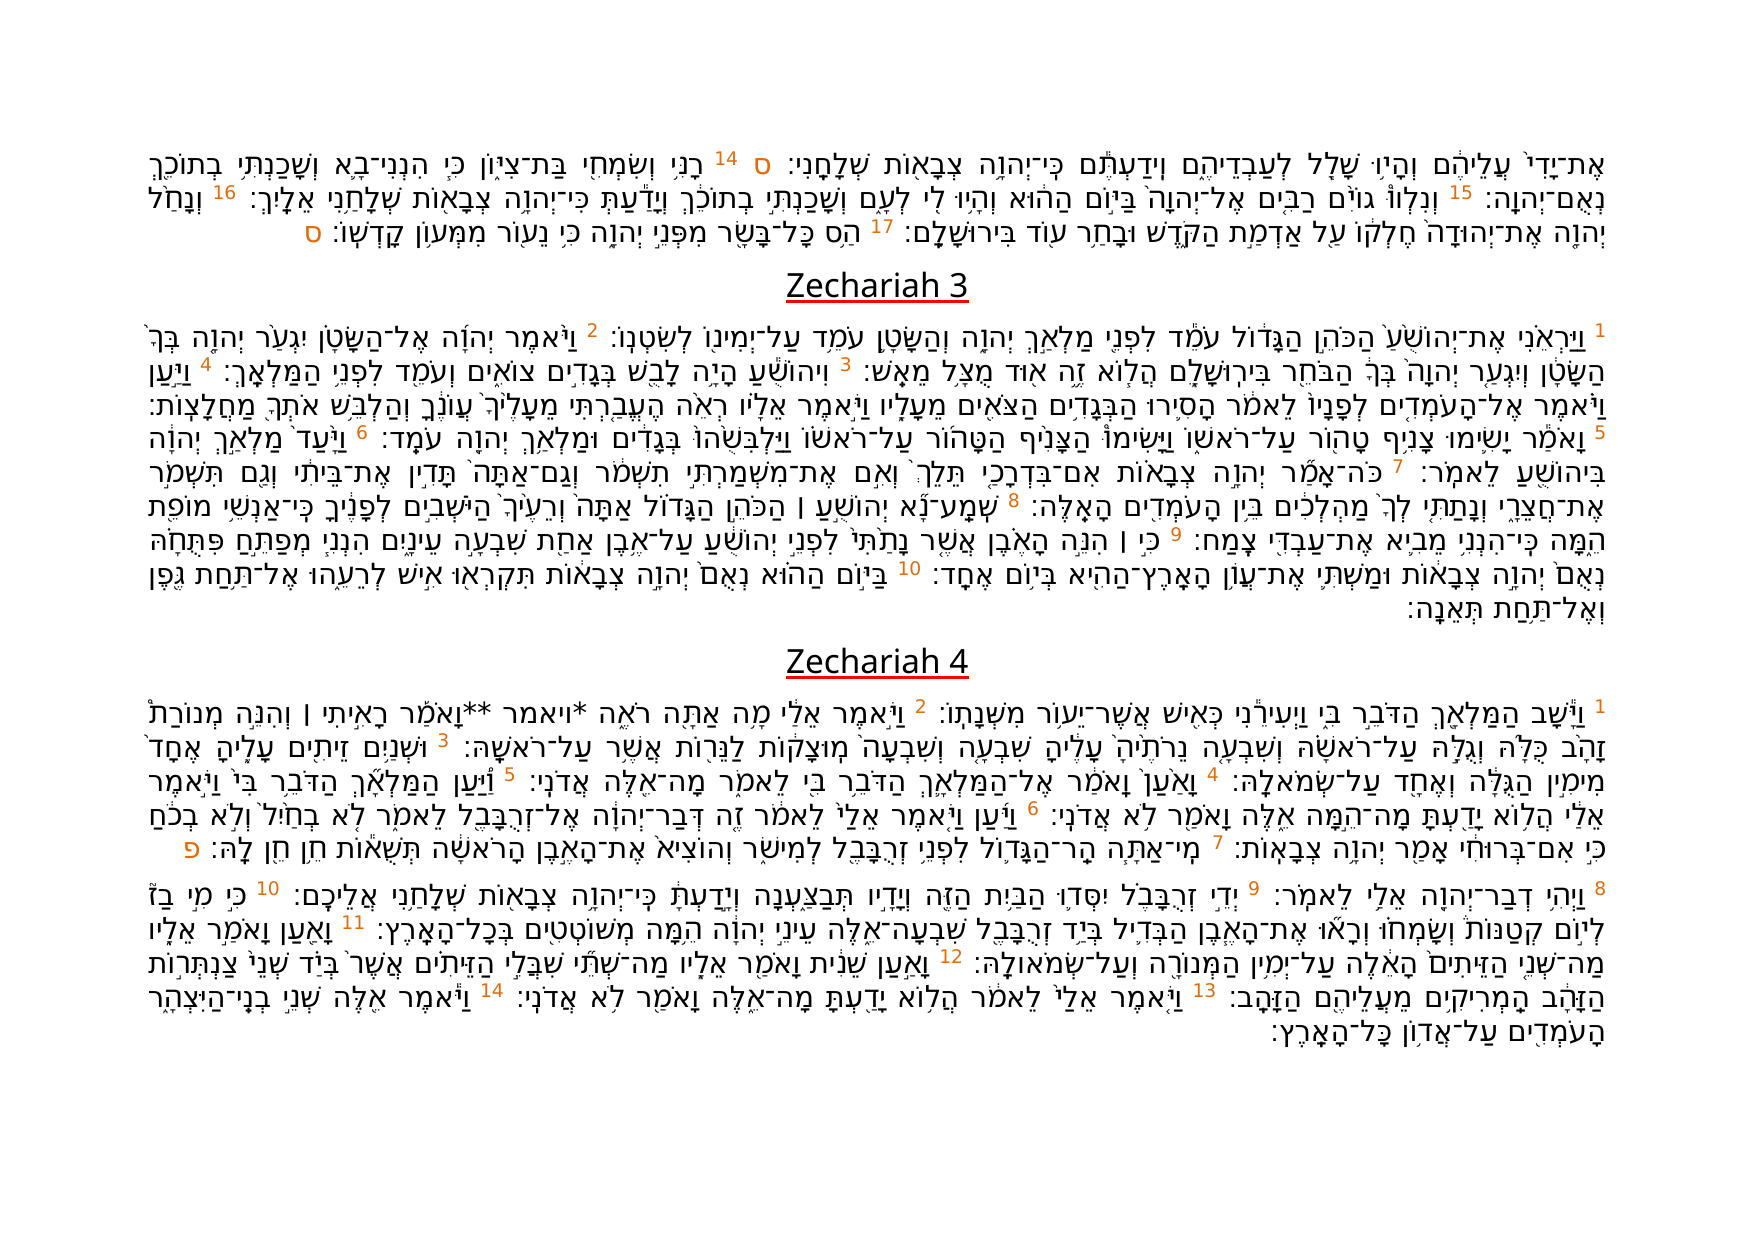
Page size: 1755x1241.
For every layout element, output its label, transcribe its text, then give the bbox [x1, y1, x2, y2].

text ‬‬8 וַיְהִ֥י דְבַר־יְהוָ֖ה אֵלַ֥י לֵאמֹֽר׃ ‬‬9 יְדֵ֣י זְרֻבָּבֶ֗ל יִסְּד֛וּ הַבַּ֥יִת הַזֶּ֖ה וְיָדָ֣יו תְּבַצַּ֑עְנָה וְיָ֣דַעְתָּ֔ כִּֽי־יְהוָ֥ה צְבָא֖וֹת שְׁלָחַ֥נִי אֲלֵיכֶֽם׃ ‬‬10 כִּ֣י מִ֣י בַז֮ לְי֣וֹם קְטַנּוֹת֒ וְשָׂמְח֗וּ וְרָא֞וּ אֶת־הָאֶ֧בֶן הַבְּדִ֛יל בְּיַ֥ד זְרֻבָּבֶ֖ל שִׁבְעָה־אֵ֑לֶּה עֵינֵ֣י יְהוָ֔ה הֵ֥מָּה מְשׁוֹטְטִ֖ים בְּכָל־הָאָֽרֶץ׃ ‬‬11 וָאַ֖עַן וָאֹמַ֣ר אֵלָ֑יו מַה־שְּׁנֵ֤י הַזֵּיתִים֙ הָאֵ֔לֶה עַל־יְמִ֥ין הַמְּנוֹרָ֖ה וְעַל־שְׂמֹאולָֽהּ׃ ‬‬12 וָאַ֣עַן שֵׁנִ֔ית וָאֹמַ֖ר אֵלָ֑יו מַה־שְׁתֵּ֞י שִׁבֲּלֵ֣י הַזֵּיתִ֗ים אֲשֶׁר֙ בְּיַ֗ד שְׁנֵי֙ צַנְתְּר֣וֹת הַזָּהָ֔ב הַֽמְרִיקִ֥ים מֵעֲלֵיהֶ֖ם הַזָּהָֽב׃ ‬‬13 וַיֹּ֤אמֶר אֵלַי֙ לֵאמֹ֔ר הֲל֥וֹא יָדַ֖עְתָּ מָה־אֵ֑לֶּה וָאֹמַ֖ר לֹ֥א אֲדֹנִֽי׃ ‬‬14 וַיֹּ֕אמֶר אֵ֖לֶּה שְׁנֵ֣י בְנֵֽי־הַיִּצְהָ֑ר הָעֹמְדִ֖ים עַל־אֲד֥וֹן כָּל־הָאָֽרֶץ׃ ‬‬‬‬‬‬‬‬‬ [148, 878, 1606, 1048]
text 10 ה֣וֹי ה֗וֹי וְנֻ֛סוּ מֵאֶ֥רֶץ צָפ֖וֹן נְאֻם־יְהוָ֑ה כִּ֠י כְּאַרְבַּ֞ע רוּח֧וֹת הַשָּׁמַ֛יִם פֵּרַ֥שְׂתִּי אֶתְכֶ֖ם נְאֻם־יְהוָֽה׃ ‬‬11 ה֥וֹי צִיּ֖וֹן הִמָּלְטִ֑י יוֹשֶׁ֖בֶת בַּת־בָּבֶֽל׃ ס ‬‬12 כִּ֣י כֹ֣ה אָמַר֮ יְהוָ֣ה צְבָאוֹת֒ אַחַ֣ר כָּב֔וֹד שְׁלָחַ֕נִי אֶל־הַגּוֹיִ֖ם הַשֹּׁלְלִ֣ים אֶתְכֶ֑ם כִּ֚י הַנֹּגֵ֣עַ בָּכֶ֔ם נֹגֵ֖עַ בְּבָבַ֥ת עֵינֽוֹ׃ ‬‬13 כִּ֠י הִנְנִ֨י מֵנִ֤יף אֶת־יָדִי֙ עֲלֵיהֶ֔ם וְהָי֥וּ שָׁלָ֖ל לְעַבְדֵיהֶ֑ם וִֽידַעְתֶּ֕ם כִּֽי־יְהוָ֥ה צְבָא֖וֹת שְׁלָחָֽנִי׃ ס ‬‬14 רָנִּ֥י וְשִׂמְחִ֖י בַּת־צִיּ֑וֹן כִּ֧י הִנְנִי־בָ֛א וְשָׁכַנְתִּ֥י בְתוֹכֵ֖ךְ נְאֻם־יְהוָֽה׃ ‬‬15 וְנִלְווּ֩ גוֹיִ֨ם רַבִּ֤ים אֶל־יְהוָה֙ בַּיּ֣וֹם הַה֔וּא וְהָ֥יוּ לִ֖י לְעָ֑ם וְשָׁכַנְתִּ֣י בְתוֹכֵ֔ךְ וְיָדַ֕עַתְּ כִּי־יְהוָ֥ה צְבָא֖וֹת שְׁלָחַ֥נִי אֵלָֽיִךְ׃ ‬‬16 וְנָחַ֨ל יְהוָ֤ה אֶת־יְהוּדָה֙ חֶלְק֔וֹ עַ֖ל אַדְמַ֣ת הַקֹּ֑דֶשׁ וּבָחַ֥ר ע֖וֹד בִּירוּשָׁלָֽ͏ִם׃ ‬‬17 הַ֥ס כָּל־בָּשָׂ֖ר מִפְּנֵ֣י יְהוָ֑ה כִּ֥י נֵע֖וֹר מִמְּע֥וֹן קָדְשֽׁוֹ׃ ס ‬‬‬‬‬‬‬‬‬‬ [148, 148, 1606, 249]
text Zechariah 3 [148, 262, 1606, 307]
text Zechariah 4 [148, 638, 1606, 683]
text 1 וַיָּ֕שָׁב הַמַּלְאָ֖ךְ הַדֹּבֵ֣ר בִּ֑י וַיְעִירֵ֕נִי כְּאִ֖ישׁ אֲשֶׁר־יֵע֥וֹר מִשְּׁנָתֽוֹ׃ 2 וַיֹּ֣אמֶר אֵלַ֔י מָ֥ה אַתָּ֖ה רֹאֶ֑ה *ויאמר **וָאֹמַ֡ר רָאִ֣יתִי ׀ וְהִנֵּ֣ה מְנוֹרַת֩ זָהָ֨ב כֻּלָּ֜הּ וְגֻלָּ֣הּ עַל־רֹאשָׁ֗הּ וְשִׁבְעָ֤ה נֵרֹתֶ֙יהָ֙ עָלֶ֔יהָ שִׁבְעָ֤ה וְשִׁבְעָה֙ מֽוּצָק֔וֹת לַנֵּר֖וֹת אֲשֶׁ֥ר עַל־רֹאשָֽׁהּ׃ ‬‬3 וּשְׁנַ֥יִם זֵיתִ֖ים עָלֶ֑יהָ אֶחָד֙ מִימִ֣ין הַגֻּלָּ֔ה וְאֶחָ֖ד עַל־שְׂמֹאלָֽהּ׃ ‬‬4 וָאַ֙עַן֙ וָֽאֹמַ֔ר אֶל־הַמַּלְאָ֛ךְ הַדֹּבֵ֥ר בִּ֖י לֵאמֹ֑ר מָה־אֵ֖לֶּה אֲדֹנִֽי׃ ‬‬5 וַ֠יַּעַן הַמַּלְאָ֞ךְ הַדֹּבֵ֥ר בִּי֙ וַיֹּ֣אמֶר אֵלַ֔י הֲל֥וֹא יָדַ֖עְתָּ מָה־הֵ֣מָּה אֵ֑לֶּה וָאֹמַ֖ר לֹ֥א אֲדֹנִֽי׃ ‬‬6 וַיַּ֜עַן וַיֹּ֤אמֶר אֵלַי֙ לֵאמֹ֔ר זֶ֚ה דְּבַר־יְהוָ֔ה אֶל־זְרֻבָּבֶ֖ל לֵאמֹ֑ר לֹ֤א בְחַ֙יִל֙ וְלֹ֣א בְכֹ֔חַ כִּ֣י אִם־בְּרוּחִ֔י אָמַ֖ר יְהוָ֥ה צְבָאֽוֹת׃ ‬‬7 מִֽי־אַתָּ֧ה הַֽר־הַגָּד֛וֹל לִפְנֵ֥י זְרֻבָּבֶ֖ל לְמִישֹׁ֑ר וְהוֹצִיא֙ אֶת־הָאֶ֣בֶן הָרֹאשָׁ֔ה תְּשֻׁא֕וֹת חֵ֥ן חֵ֖ן לָֽהּ׃ פ ‬‬‬‬‬‬ [148, 696, 1606, 866]
text 1 וַיַּרְאֵ֗נִי אֶת־יְהוֹשֻׁ֙עַ֙ הַכֹּהֵ֣ן הַגָּד֔וֹל עֹמֵ֕ד לִפְנֵ֖י מַלְאַ֣ךְ יְהוָ֑ה וְהַשָּׂטָ֛ן עֹמֵ֥ד עַל־יְמִינ֖וֹ לְשִׂטְנֽוֹ׃ 2 וַיֹּ֨אמֶר יְהוָ֜ה אֶל־הַשָּׂטָ֗ן יִגְעַ֨ר יְהוָ֤ה בְּךָ֙ הַשָּׂטָ֔ן וְיִגְעַ֤ר יְהוָה֙ בְּךָ֔ הַבֹּחֵ֖ר בִּירֽוּשָׁלָ֑͏ִם הֲל֧וֹא זֶ֦ה א֖וּד מֻצָּ֥ל מֵאֵֽשׁ׃ ‬‬3 וִיהוֹשֻׁ֕עַ הָיָ֥ה לָבֻ֖שׁ בְּגָדִ֣ים צוֹאִ֑ים וְעֹמֵ֖ד לִפְנֵ֥י הַמַּלְאָֽךְ׃ ‬‬4 וַיַּ֣עַן וַיֹּ֗אמֶר אֶל־הָעֹמְדִ֤ים לְפָנָיו֙ לֵאמֹ֔ר הָסִ֛ירוּ הַבְּגָדִ֥ים הַצֹּאִ֖ים מֵעָלָ֑יו וַיֹּ֣אמֶר אֵלָ֗יו רְאֵ֨ה הֶעֱבַ֤רְתִּי מֵעָלֶ֙יךָ֙ עֲוֺנֶ֔ךָ וְהַלְבֵּ֥שׁ אֹתְךָ֖ מַחֲלָצֽוֹת׃ ‬‬5 וָאֹמַ֕ר יָשִׂ֛ימוּ צָנִ֥יף טָה֖וֹר עַל־רֹאשׁ֑וֹ וַיָּשִׂימוּ֩ הַצָּנִ֨יף הַטָּה֜וֹר עַל־רֹאשׁ֗וֹ וַיַּלְבִּשֻׁ֙הוּ֙ בְּגָדִ֔ים וּמַלְאַ֥ךְ יְהוָ֖ה עֹמֵֽד׃ ‬‬6 וַיָּ֙עַד֙ מַלְאַ֣ךְ יְהוָ֔ה בִּיהוֹשֻׁ֖עַ לֵאמֹֽר׃ ‬‬7 כֹּה־אָמַ֞ר יְהוָ֣ה צְבָא֗וֹת אִם־בִּדְרָכַ֤י תֵּלֵךְ֙ וְאִ֣ם אֶת־מִשְׁמַרְתִּ֣י תִשְׁמֹ֔ר וְגַם־אַתָּה֙ תָּדִ֣ין אֶת־בֵּיתִ֔י וְגַ֖ם תִּשְׁמֹ֣ר אֶת־חֲצֵרָ֑י וְנָתַתִּ֤י לְךָ֙ מַהְלְכִ֔ים בֵּ֥ין הָעֹמְדִ֖ים הָאֵֽלֶּה׃ ‬‬8 שְֽׁמַֽע־נָ֞א יְהוֹשֻׁ֣עַ ׀ הַכֹּהֵ֣ן הַגָּד֗וֹל אַתָּה֙ וְרֵעֶ֙יךָ֙ הַיֹּשְׁבִ֣ים לְפָנֶ֔יךָ כִּֽי־אַנְשֵׁ֥י מוֹפֵ֖ת הֵ֑מָּה כִּֽי־הִנְנִ֥י מֵבִ֛יא אֶת־עַבְדִּ֖י צֶֽמַח׃ ‬‬9 כִּ֣י ׀ הִנֵּ֣ה הָאֶ֗בֶן אֲשֶׁ֤ר נָתַ֙תִּי֙ לִפְנֵ֣י יְהוֹשֻׁ֔עַ עַל־אֶ֥בֶן אַחַ֖ת שִׁבְעָ֣ה עֵינָ֑יִם הִנְנִ֧י מְפַתֵּ֣חַ פִּתֻּחָ֗הּ נְאֻם֙ יְהוָ֣ה צְבָא֔וֹת וּמַשְׁתִּ֛י אֶת־עֲוֺ֥ן הָאָֽרֶץ־הַהִ֖יא בְּי֥וֹם אֶחָֽד׃ ‬‬10 בַּיּ֣וֹם הַה֗וּא נְאֻם֙ יְהוָ֣ה צְבָא֔וֹת תִּקְרְא֖וּ אִ֣ישׁ לְרֵעֵ֑הוּ אֶל־תַּ֥חַת גֶּ֖פֶן וְאֶל־תַּ֥חַת תְּאֵנָֽה׃ ‬‬‬‬‬‬‬‬‬‬‬ [148, 320, 1606, 626]
